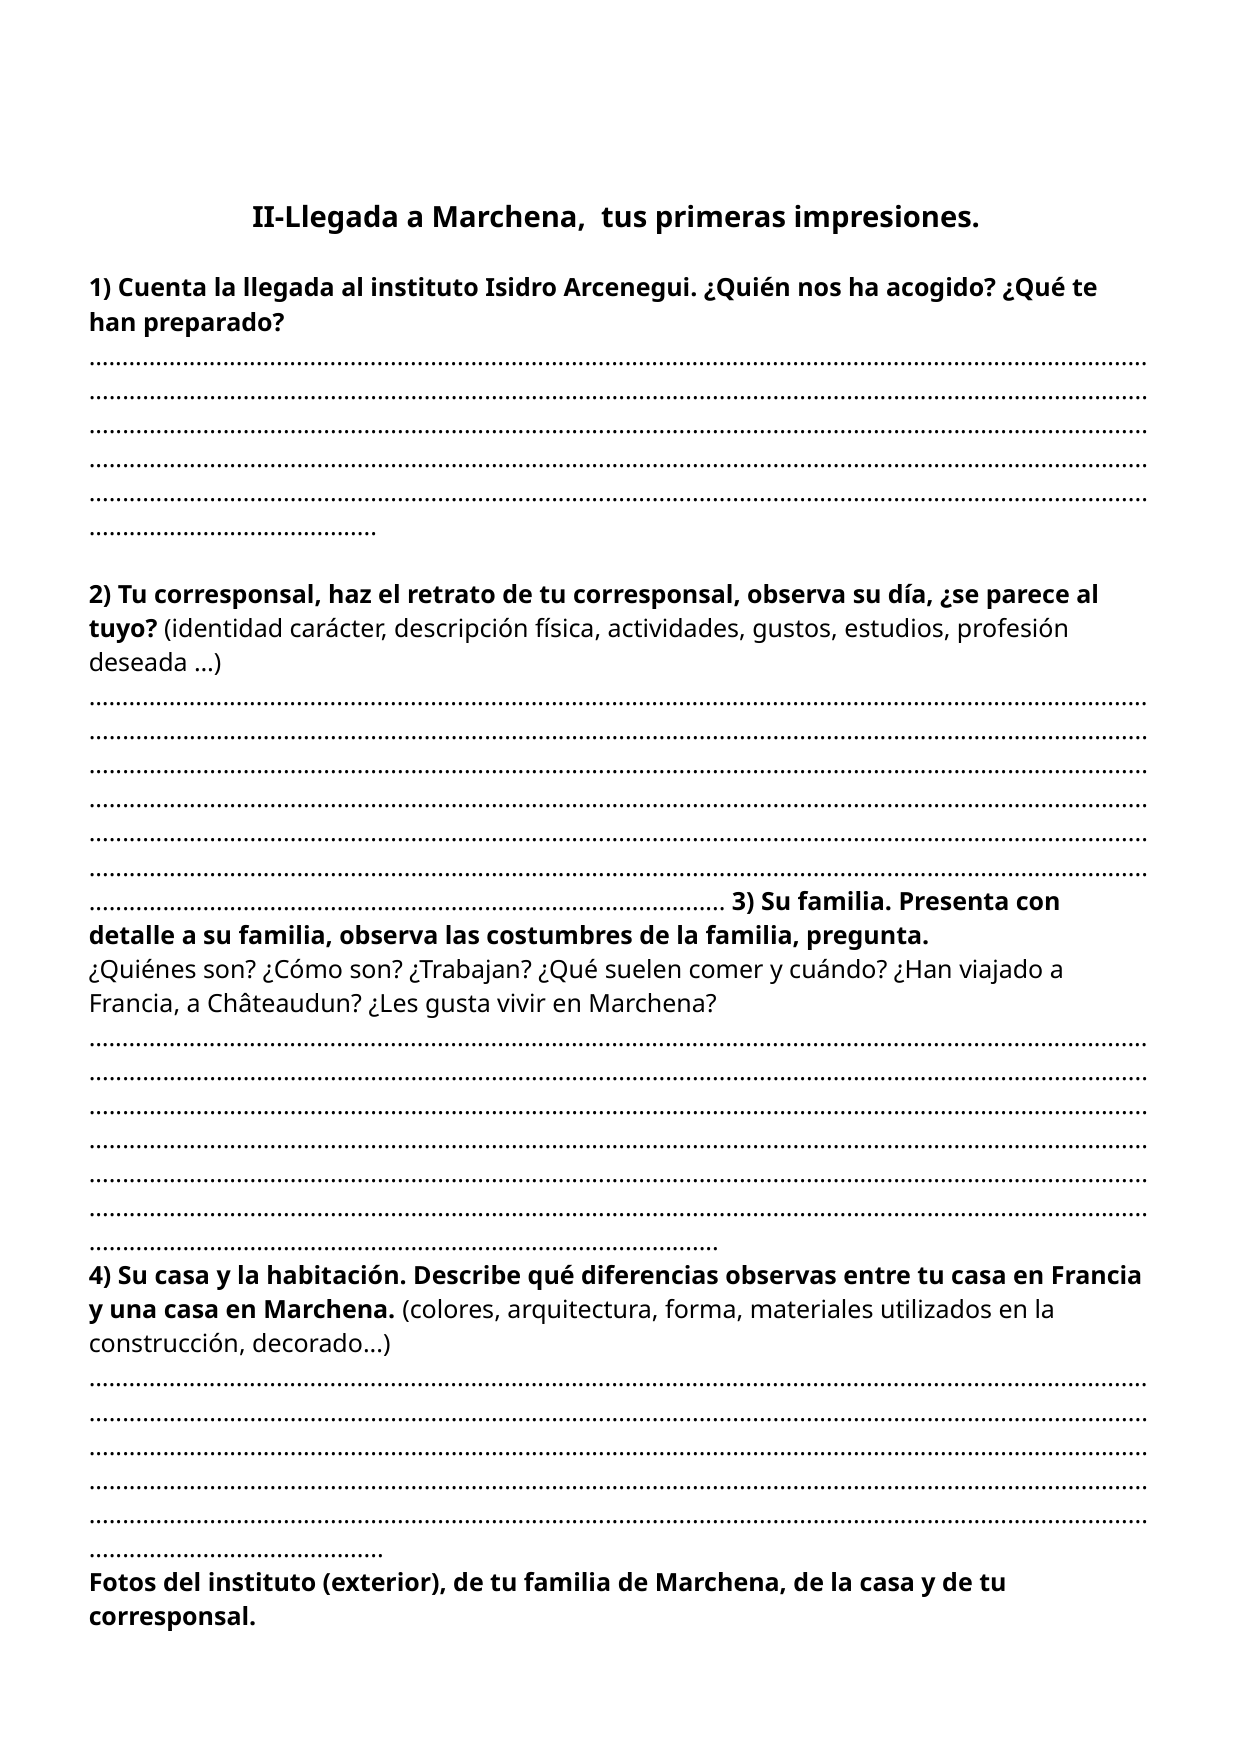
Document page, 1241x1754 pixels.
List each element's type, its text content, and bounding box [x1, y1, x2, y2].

text 4) Su casa y la habitación. Describe qué diferencias observas entre tu casa en Francia y una casa en Marchena. (colores, arquitectura, forma, materiales utilizados en la construcción, decorado...) [88, 1258, 1152, 1360]
text …............................................................................................................................................................................................................................................................................................................................................................................................................................................................................................................................................................................................................................................................................................................................................................................................................................................................................................................................................................................................................................................................................... [88, 1019, 1152, 1258]
text ….............................................................................................................................................................................................................................................................................................................................................................................................................................................................................................................................................................................................................................................................................................................................................................................................................................................................. [88, 338, 1152, 543]
text ¿Quiénes son? ¿Cómo son? ¿Trabajan? ¿Qué suelen comer y cuándo? ¿Han viajado a Francia, a Châteaudun? ¿Les gusta vivir en Marchena? [88, 951, 1152, 1019]
text 2) Tu corresponsal, haz el retrato de tu corresponsal, observa su día, ¿se parece al tuyo? (identidad carácter, descripción física, actividades, gustos, estudios, profesión deseada …) …................................................................................................................................................................................................................................................................................................................................................................................................................................................................................................................................................................................................................................................................................................................................................................................................................................................................................................................................................................................................................................................................................ 3) Su familia. Presenta con detalle a su familia, observa las costumbres de la familia, pregunta. [88, 577, 1152, 951]
text Fotos del instituto (exterior), de tu familia de Marchena, de la casa y de tu corresponsal. [88, 1564, 1152, 1633]
text …............................................................................................................................................................................................................................................................................................................................................................................................................................................................................................................................................................................................................................................................................................................................................................................................................................................................... [88, 1360, 1152, 1564]
text 1) Cuenta la llegada al instituto Isidro Arcenegui. ¿Quién nos ha acogido? ¿Qué te han preparado? [88, 270, 1152, 338]
text II-Llegada a Marchena, tus primeras impresiones. [88, 196, 1152, 236]
